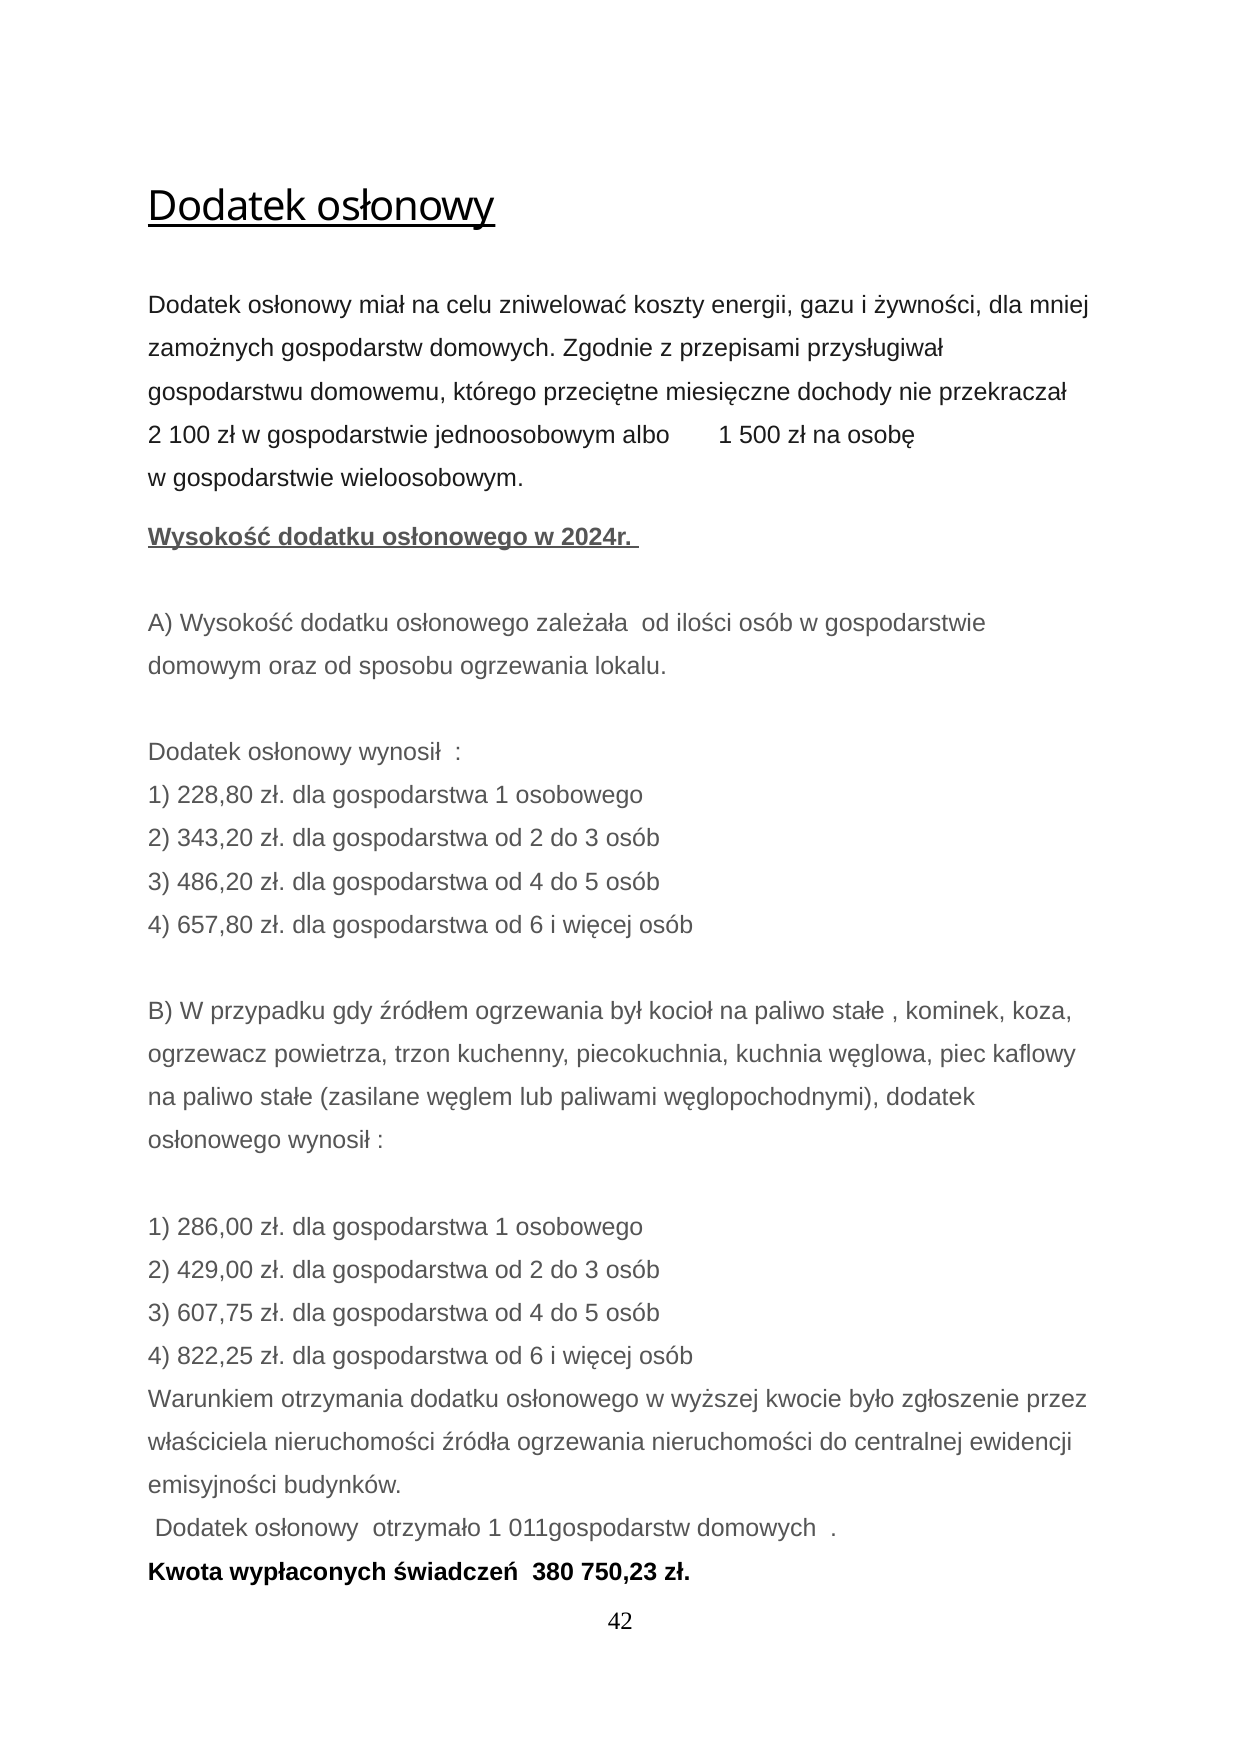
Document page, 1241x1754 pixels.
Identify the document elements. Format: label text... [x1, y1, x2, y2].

text Kwota wypłaconych świadczeń 380 750,23 zł. [148, 1556, 1093, 1585]
text Dodatek osłonowy miał na celu zniwelować koszty energii, gazu i żywności, dla mniej zamożnych gospodarstw domowych. Zgodnie z przepisami przysługiwał gospodarstwu domowemu, którego przeciętne miesięczne dochody nie przekraczał 2 100 zł w gospodarstwie jednoosobowym albo 1 500 zł na osobę w gospodarstwie wieloosobowym. [148, 290, 1093, 491]
text Dodatek osłonowy [148, 176, 1093, 233]
text B) W przypadku gdy źródłem ogrzewania był kocioł na paliwo stałe , kominek, koza, ogrzewacz powietrza, trzon kuchenny, piecokuchnia, kuchnia węglowa, piec kaflowy na paliwo stałe (zasilane węglem lub paliwami węglopochodnymi), dodatek osłonowego wynosił : 1) 286,00 zł. dla gospodarstwa 1 osobowego 2) 429,00 zł. dla gospodarstwa od 2 do 3 osób 3) 607,75 zł. dla gospodarstwa od 4 do 5 osób 4) 822,25 zł. dla gospodarstwa od 6 i więcej osób Warunkiem otrzymania dodatku osłonowego w wyższej kwocie było zgłoszenie przez właściciela nieruchomości źródła ogrzewania nieruchomości do centralnej ewidencji emisyjności budynków. Dodatek osłonowy otrzymało 1 011gospodarstw domowych . [148, 953, 1093, 1542]
text Wysokość dodatku osłonowego w 2024r. A) Wysokość dodatku osłonowego zależała od ilości osób w gospodarstwie domowym oraz od sposobu ogrzewania lokalu. Dodatek osłonowy wynosił : 1) 228,80 zł. dla gospodarstwa 1 osobowego 2) 343,20 zł. dla gospodarstwa od 2 do 3 osób 3) 486,20 zł. dla gospodarstwa od 4 do 5 osób 4) 657,80 zł. dla gospodarstwa od 6 i więcej osób [148, 521, 1093, 938]
